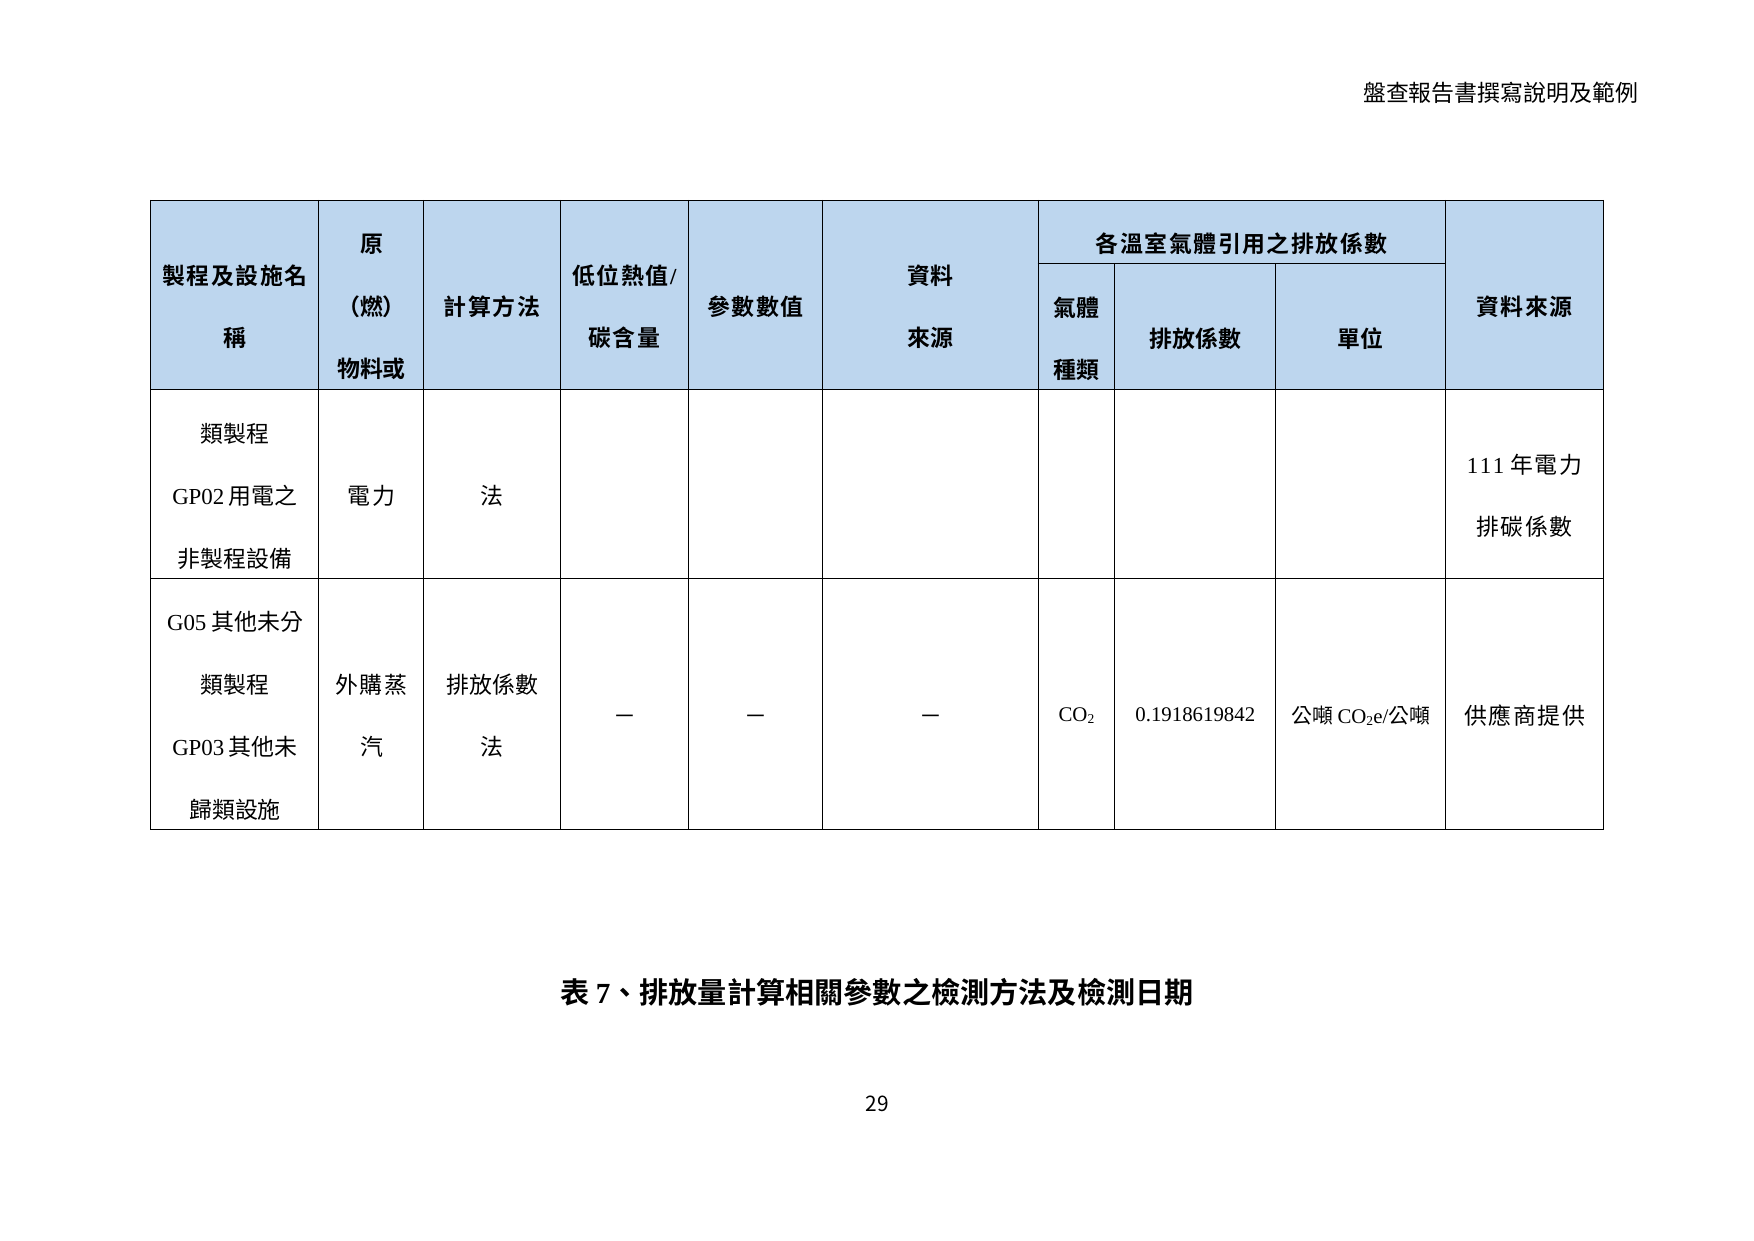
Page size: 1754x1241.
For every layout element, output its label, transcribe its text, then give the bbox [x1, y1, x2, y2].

table_cell 外購 電力 [319, 390, 423, 578]
table_cell 單位 [1276, 264, 1445, 389]
table_cell G05其他未分類製程 GP03其他未歸類設施 [151, 579, 318, 829]
table_header 各溫室氣體引用之排放係數 [1039, 201, 1445, 263]
table_cell 0.1918619842 [1115, 579, 1275, 829]
table_cell 公噸CO2e/公噸 [1276, 579, 1445, 829]
table_cell 供應商提供 [1446, 579, 1603, 829]
table_cell － [823, 579, 1038, 829]
table_cell CO2 [1039, 579, 1114, 829]
table_cell [1115, 390, 1275, 578]
table_cell － [689, 579, 822, 829]
table_cell 111年電力排碳係數 [1446, 390, 1603, 578]
table_header 計算方法 [424, 201, 560, 389]
text 表7、排放量計算相關參數之檢測方法及檢測日期 [150, 949, 1604, 1011]
table_cell [1276, 390, 1445, 578]
table_cell － [689, 390, 822, 578]
table_header 資料 來源 [823, 201, 1038, 389]
table_cell 外購蒸汽 [319, 579, 423, 829]
table_cell － [561, 579, 688, 829]
table_header 低位熱值/碳含量 [561, 201, 688, 389]
table_cell [1039, 390, 1114, 578]
table_cell － [823, 390, 1038, 578]
table_header 參數數值 [689, 201, 822, 389]
table_header 原（燃）物料或產品 [319, 201, 423, 389]
table_cell － [561, 390, 688, 578]
table_cell 排放係數 [1115, 264, 1275, 389]
table_header 製程及設施名稱 [151, 201, 318, 389]
table_cell 氣體種類 [1039, 264, 1114, 389]
table_header 資料來源 [1446, 201, 1603, 389]
table_cell 類製程 GP02用電之非製程設備 [151, 390, 318, 578]
table_cell 排放係數法 [424, 579, 560, 829]
table_cell 法 [424, 390, 560, 578]
